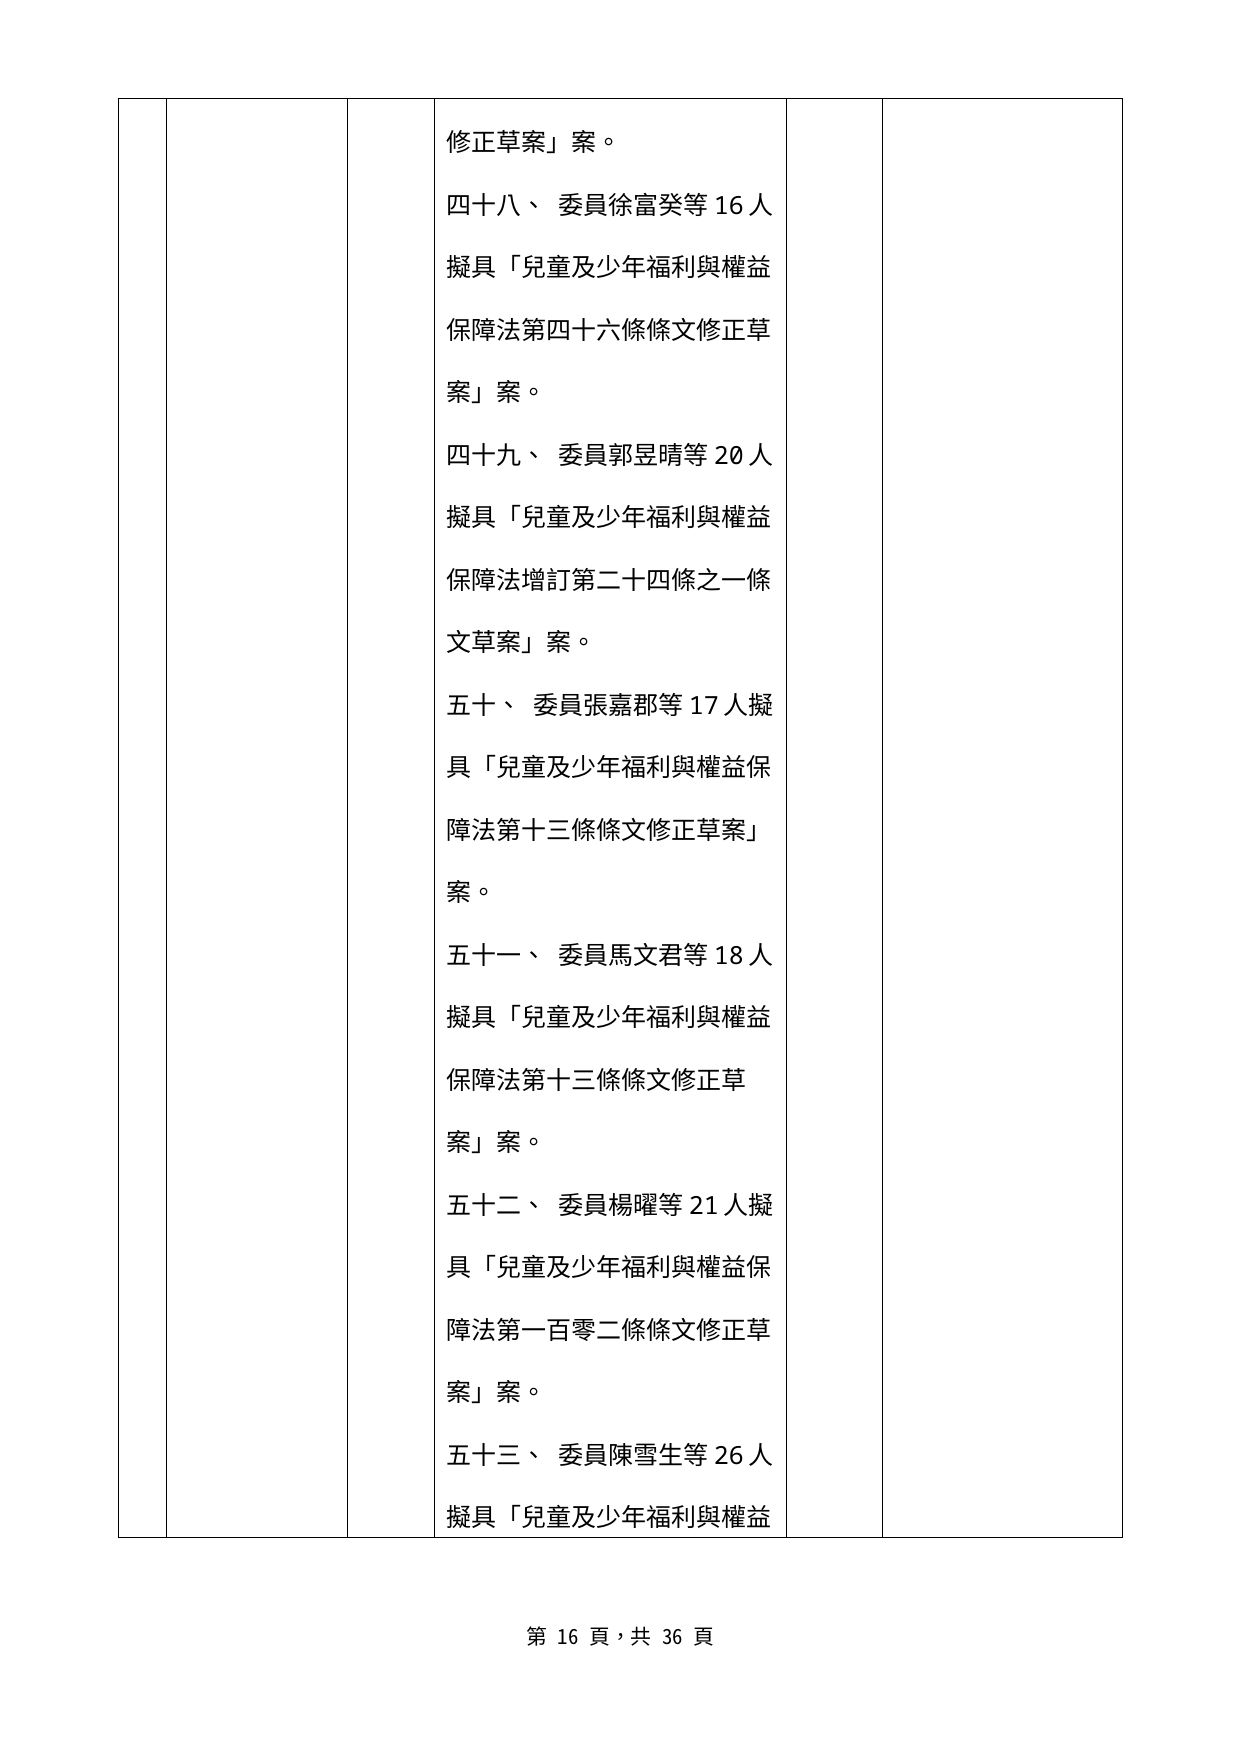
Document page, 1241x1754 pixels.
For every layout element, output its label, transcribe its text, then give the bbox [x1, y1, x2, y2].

table_cell [348, 99, 434, 1537]
table_cell [883, 99, 1122, 1537]
table_cell [119, 99, 166, 1537]
table_cell [787, 99, 882, 1537]
table_cell [167, 99, 347, 1537]
table_cell 修正草案」案。 四十八、 委員徐富癸等16人擬具「兒童及少年福利與權益保障法第四十六條條文修正草案」案。 四十九、 委員郭昱晴等20人擬具「兒童及少年福利與權益保障法增訂第二十四條之一條文草案」案。 五十、 委員張嘉郡等17人擬具「兒童及少年福利與權益保障法第十三條條文修正草案」案。 五十一、 委員馬文君等18人擬具「兒童及少年福利與權益保障法第十三條條文修正草案」案。 五十二、 委員楊曜等21人擬具「兒童及少年福利與權益保障法第一百零二條條文修正草案」案。 五十三、 委員陳雪生等26人擬具「兒童及少年福利與權益 [435, 99, 786, 1537]
